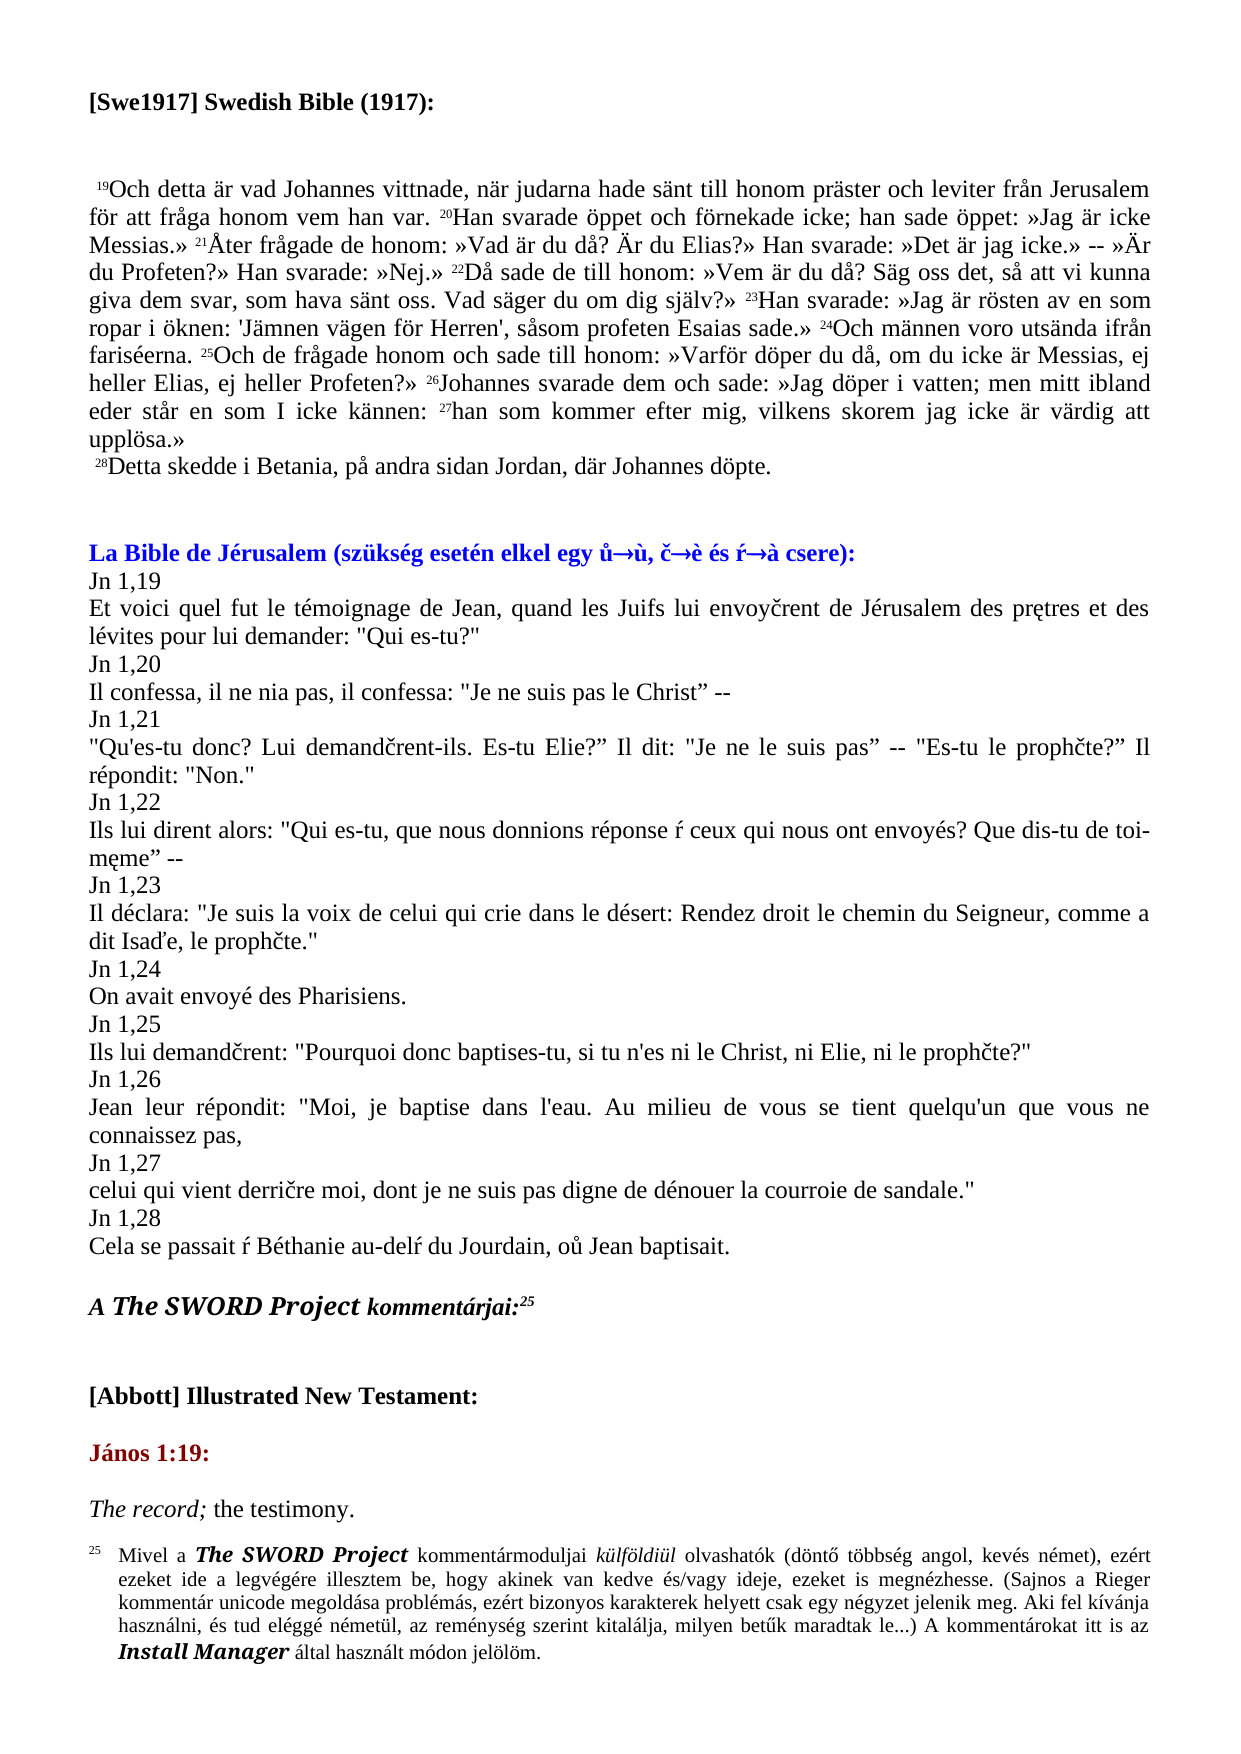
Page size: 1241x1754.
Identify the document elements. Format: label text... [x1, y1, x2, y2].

text Mivel a The SWORD Project kommentármoduljai külföldiül olvashatók (döntő többség angol, kevés német), ezért ezeket ide a legvégére illesztem be, hogy akinek van kedve és/vagy ideje, ezeket is megnézhesse. (Sajnos a Rieger kommentár unicode megoldása problémás, ezért bizonyos karakterek helyett csak egy négyzet jelenik meg. Aki fel kívánja használni, és tud eléggé németül, az reménység szerint kitalálja, milyen betűk maradtak le...) A kommentárokat itt is az Install Manager által használt módon jelölöm. [88, 1540, 1152, 1665]
text celui qui vient derričre moi, dont je ne suis pas digne de dénouer la courroie de sandale." [88, 1176, 1152, 1204]
text Jn 1,27 [88, 1149, 1152, 1176]
text János 1:19: [88, 1439, 1152, 1467]
text 19Och detta är vad Johannes vittnade, när judarna hade sänt till honom präster och leviter från Jerusalem för att fråga honom vem han var. 20Han svarade öppet och förnekade icke; han sade öppet: »Jag är icke Messias.» 21Åter frågade de honom: »Vad är du då? Är du Elias?» Han svarade: »Det är jag icke.» -- »Är du Profeten?» Han svarade: »Nej.» 22Då sade de till honom: »Vem är du då? Säg oss det, så att vi kunna giva dem svar, som hava sänt oss. Vad säger du om dig själv?» 23Han svarade: »Jag är rösten av en som ropar i öknen: 'Jämnen vägen för Herren', såsom profeten Esaias sade.» 24Och männen voro utsända ifrån fariséerna. 25Och de frågade honom och sade till honom: »Varför döper du då, om du icke är Messias, ej heller Elias, ej heller Profeten?» 26Johannes svarade dem och sade: »Jag döper i vatten; men mitt ibland eder står en som I icke kännen: 27han som kommer efter mig, vilkens skorem jag icke är värdig att upplösa.» 28Detta skedde i Betania, på andra sidan Jordan, där Johannes döpte. [88, 175, 1152, 480]
text Jn 1,21 [88, 705, 1152, 733]
text "Qu'es-tu donc? Lui demandčrent-ils. Es-tu Elie?” Il dit: "Je ne le suis pas” -- "Es-tu le prophčte?” Il répondit: "Non." [88, 733, 1152, 788]
text On avait envoyé des Pharisiens. [88, 982, 1152, 1010]
text [Swe1917] Swedish Bible (1917): [88, 88, 1152, 116]
text Jn 1,23 [88, 872, 1152, 899]
text A The SWORD Project kommentárjai: [88, 1289, 1152, 1323]
text Jn 1,28 [88, 1204, 1152, 1232]
text [Abbott] Illustrated New Testament: [88, 1382, 1152, 1410]
text Ils lui dirent alors: "Qui es-tu, que nous donnions réponse ŕ ceux qui nous ont envoyés? Que dis-tu de toi-męme” -- [88, 816, 1152, 872]
text La Bible de Jérusalem (szükség esetén elkel egy ůù, čè és ŕà csere): [88, 539, 1152, 567]
text Il confessa, il ne nia pas, il confessa: "Je ne suis pas le Christ” -- [88, 678, 1152, 705]
text Et voici quel fut le témoignage de Jean, quand les Juifs lui envoyčrent de Jérusalem des prętres et des lévites pour lui demander: "Qui es-tu?" [88, 594, 1152, 650]
text Jn 1,25 [88, 1010, 1152, 1038]
text The record; the testimony. [88, 1495, 1152, 1522]
text Jn 1,22 [88, 788, 1152, 816]
text Jn 1,26 [88, 1066, 1152, 1093]
text Jean leur répondit: "Moi, je baptise dans l'eau. Au milieu de vous se tient quelqu'un que vous ne connaissez pas, [88, 1093, 1152, 1149]
text Ils lui demandčrent: "Pourquoi donc baptises-tu, si tu n'es ni le Christ, ni Elie, ni le prophčte?" [88, 1038, 1152, 1066]
text Cela se passait ŕ Béthanie au-delŕ du Jourdain, oů Jean baptisait. [88, 1232, 1152, 1259]
text Il déclara: "Je suis la voix de celui qui crie dans le désert: Rendez droit le chemin du Seigneur, comme a dit Isaďe, le prophčte." [88, 899, 1152, 955]
text Jn 1,24 [88, 955, 1152, 982]
text Jn 1,20 [88, 650, 1152, 678]
text Jn 1,19 [88, 567, 1152, 594]
